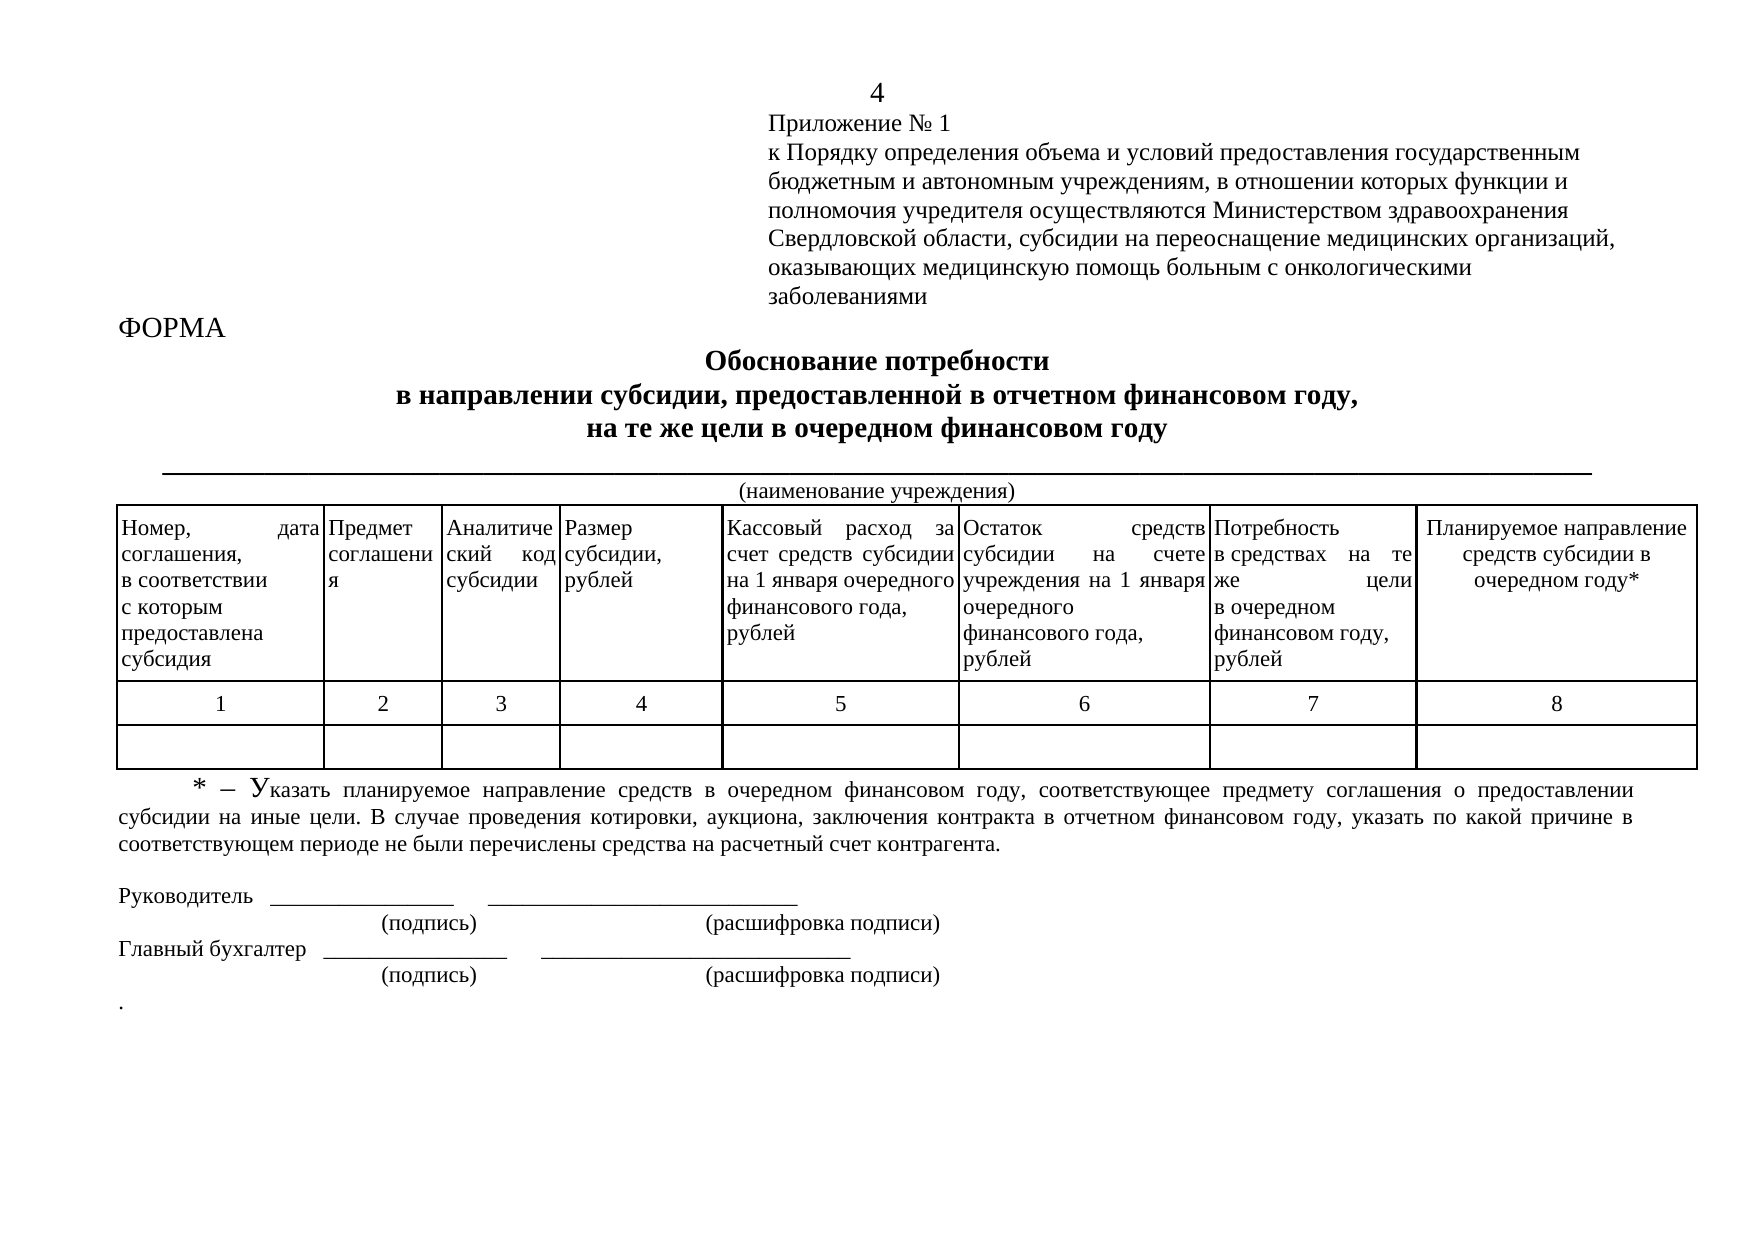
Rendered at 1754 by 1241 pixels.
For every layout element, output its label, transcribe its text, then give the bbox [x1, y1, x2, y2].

table_cell [960, 726, 1209, 768]
text Главный бухгалтер ________________ ___________________________ [118, 935, 1636, 962]
table_header Планируемое направление средств субсидии в очередном году* [1418, 506, 1696, 680]
table_cell [561, 726, 721, 768]
text (наименование учреждения) [118, 477, 1636, 504]
table_cell 3 [443, 682, 559, 724]
table_cell 8 [1418, 682, 1696, 724]
table_cell [325, 726, 441, 768]
table_header Кассовый расход за счет средств субсидии на 1 января очередного финансового года, рублей [724, 506, 958, 680]
table_cell 2 [325, 682, 441, 724]
table_cell 6 [960, 682, 1209, 724]
text в направлении субсидии, предоставленной в отчетном финансовом году, [118, 377, 1636, 410]
text Приложение № 1 [768, 108, 1636, 137]
text 4 [118, 75, 1636, 108]
text * – Указать планируемое направление средств в очередном финансовом году, соответствующее предмету соглашения о предоставлении субсидии на иные цели. В случае проведения котировки, аукциона, заключения контракта в отчетном финансовом году, указать по какой причине в соответствующем периоде не были перечислены средства на расчетный счет контрагента. [118, 770, 1636, 856]
text . [118, 988, 1636, 1014]
table_cell [1418, 726, 1696, 768]
table_cell 5 [724, 682, 958, 724]
table_header Аналитический код субсидии [443, 506, 559, 680]
table_header Предмет соглашения [325, 506, 441, 680]
table_header Потребность в средствах на те же цели в очередном финансовом году, рублей [1211, 506, 1415, 680]
text ФОРМА [118, 310, 1695, 343]
table_cell 1 [118, 682, 323, 724]
table_header Размер субсидии, рублей [561, 506, 721, 680]
table_cell 7 [1211, 682, 1415, 724]
text Обоснование потребности [118, 343, 1636, 377]
table_cell [443, 726, 559, 768]
table_header Остаток средств субсидии на счете учреждения на 1 января очередного финансового года, рублей [960, 506, 1209, 680]
text (подпись) (расшифровка подписи) [118, 962, 1636, 988]
text __________________________________________________________________________________________________ [118, 444, 1636, 477]
table_cell 4 [561, 682, 721, 724]
text к Порядку определения объема и условий предоставления государственным бюджетным и автономным учреждениям, в отношении которых функции и полномочия учредителя осуществляются Министерством здравоохранения Свердловской области, субсидии на переоснащение медицинских организаций, оказывающих медицинскую помощь больным с онкологическими заболеваниями [768, 137, 1636, 310]
table_cell [724, 726, 958, 768]
text на те же цели в очередном финансовом году [118, 410, 1636, 444]
text Руководитель ________________ ___________________________ [118, 882, 1636, 909]
table_cell [1211, 726, 1415, 768]
text (подпись) (расшифровка подписи) [118, 909, 1636, 935]
table_cell [118, 726, 323, 768]
table_header Номер, дата соглашения, в соответствии с которым предоставлена субсидия [118, 506, 323, 680]
